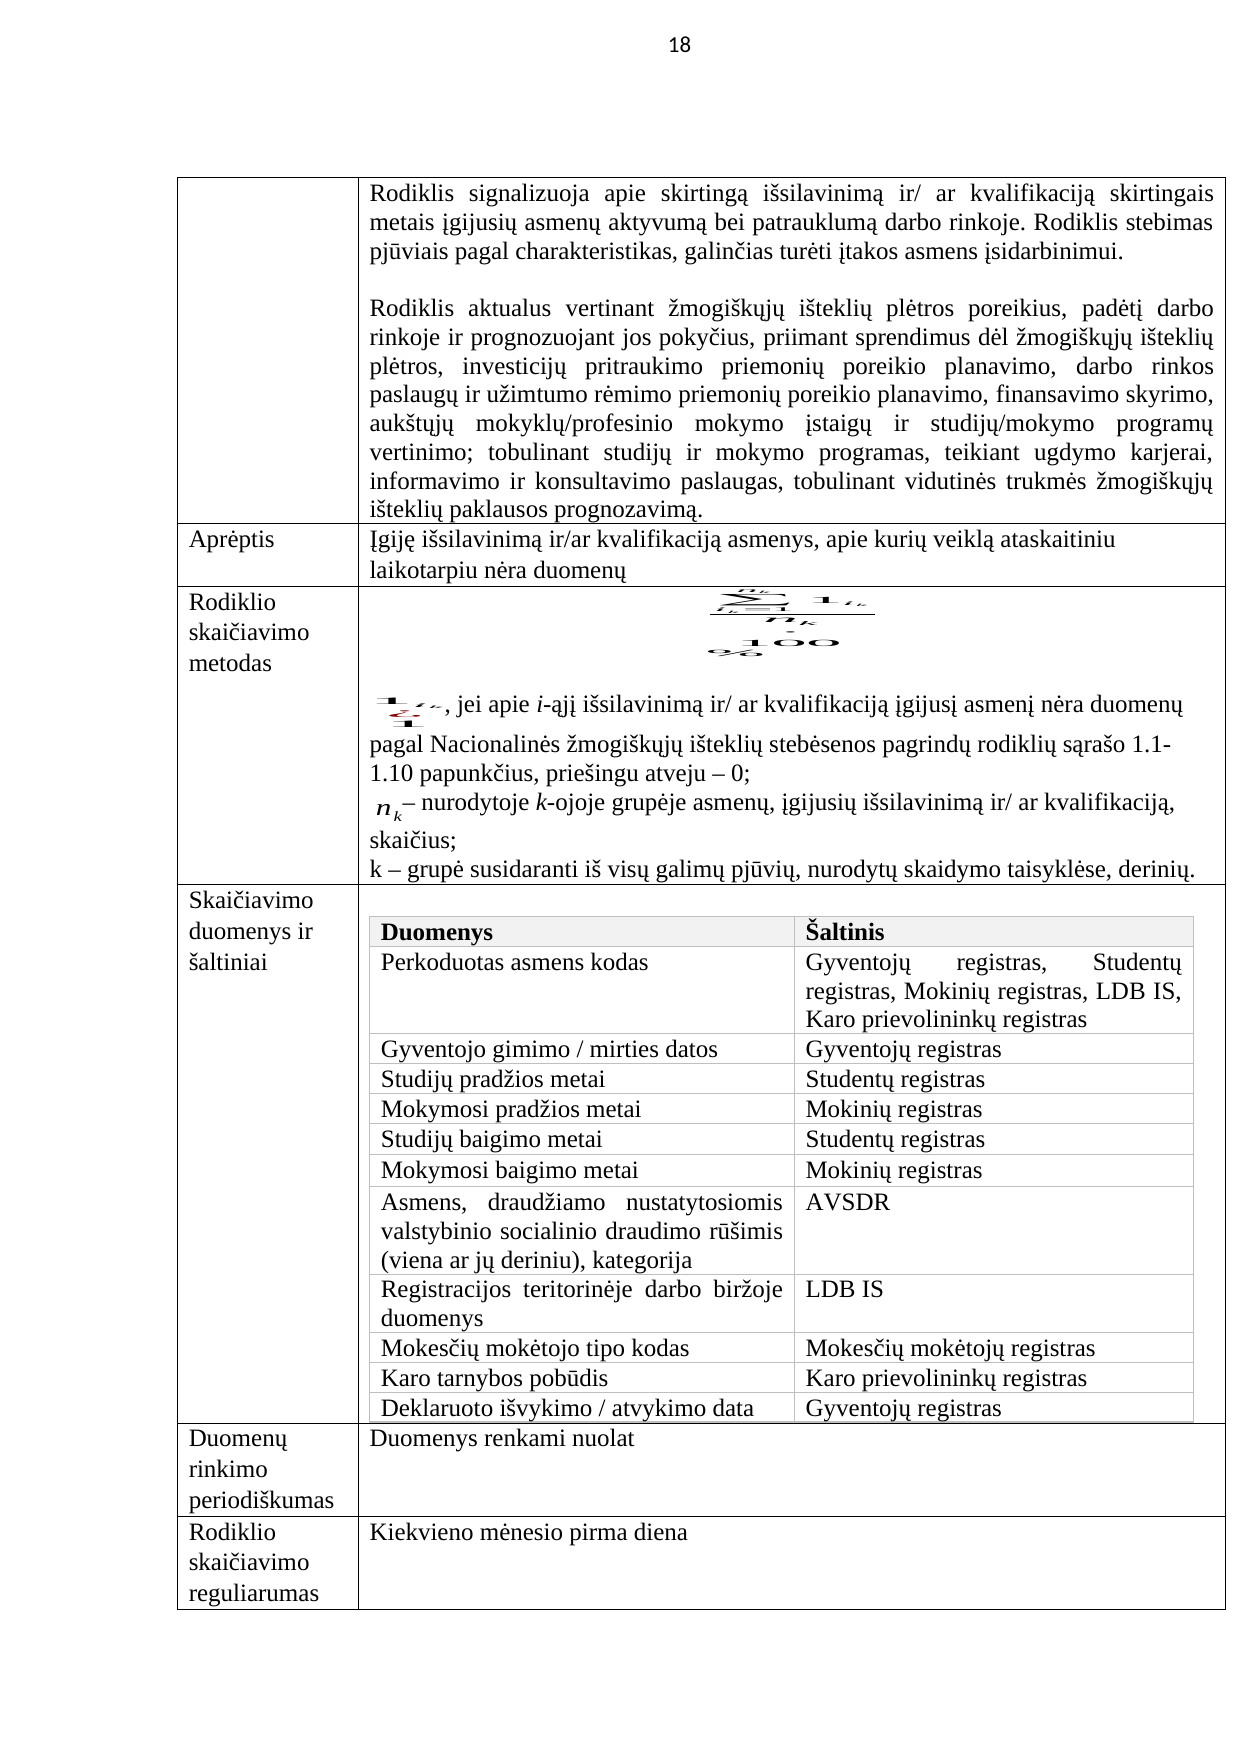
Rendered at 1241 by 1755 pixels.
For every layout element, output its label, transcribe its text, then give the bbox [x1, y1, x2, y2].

table_cell Gyventojų registras [795, 1393, 1193, 1421]
table_cell Deklaruoto išvykimo / atvykimo data [370, 1393, 794, 1421]
table_cell LDB IS [795, 1275, 1193, 1332]
table_cell Rodiklio skaičiavimo reguliarumas [178, 1517, 358, 1609]
table_cell Įgiję išsilavinimą ir/ar kvalifikaciją asmenys, apie kurių veiklą ataskaitiniu laikotarpiu nėra duomenų [359, 524, 1225, 586]
table_header Šaltinis [795, 917, 1193, 946]
table_cell Studentų registras [795, 1124, 1193, 1154]
table_cell [359, 885, 1225, 1422]
table_cell Duomenys renkami nuolat [359, 1424, 1225, 1516]
table_cell Kiekvieno mėnesio pirma diena [359, 1517, 1225, 1609]
table_cell Mokymosi pradžios metai [370, 1094, 794, 1123]
table_cell [178, 178, 358, 523]
table_cell Registracijos teritorinėje darbo biržoje duomenys [370, 1275, 794, 1332]
table_cell Rodiklio skaičiavimo metodas [178, 587, 358, 884]
table_cell Mokinių registras [795, 1094, 1193, 1123]
table_cell Mokesčių mokėtojų registras [795, 1333, 1193, 1362]
table_cell Rodiklis signalizuoja apie skirtingą išsilavinimą ir/ ar kvalifikaciją skirtingais metais įgijusių asmenų aktyvumą bei patrauklumą darbo rinkoje. Rodiklis stebimas pjūviais pagal charakteristikas, galinčias turėti įtakos asmens įsidarbinimui. Rodiklis aktualus vertinant žmogiškųjų išteklių plėtros poreikius, padėtį darbo rinkoje ir prognozuojant jos pokyčius, priimant sprendimus dėl žmogiškųjų išteklių plėtros, investicijų pritraukimo priemonių poreikio planavimo, darbo rinkos paslaugų ir užimtumo rėmimo priemonių poreikio planavimo, finansavimo skyrimo, aukštųjų mokyklų/profesinio mokymo įstaigų ir studijų/mokymo programų vertinimo; tobulinant studijų ir mokymo programas, teikiant ugdymo karjerai, informavimo ir konsultavimo paslaugas, tobulinant vidutinės trukmės žmogiškųjų išteklių paklausos prognozavimą. [359, 178, 1225, 523]
table_cell Studentų registras [795, 1064, 1193, 1093]
table_cell Karo prievolininkų registras [795, 1363, 1193, 1392]
table_cell Gyventojų registras [795, 1034, 1193, 1063]
table_cell Skaičiavimo duomenys ir šaltiniai [178, 885, 358, 1422]
table_header Duomenys [370, 917, 794, 946]
table_cell Perkoduotas asmens kodas [370, 947, 794, 1033]
table_cell Asmens, draudžiamo nustatytosiomis valstybinio socialinio draudimo rūšimis (viena ar jų deriniu), kategorija [370, 1187, 794, 1273]
table_cell , jei apie i-ąjį išsilavinimą ir/ ar kvalifikaciją įgijusį asmenį nėra duomenų pagal Nacionalinės žmogiškųjų išteklių stebėsenos pagrindų rodiklių sąrašo 1.1-1.10 papunkčius, priešingu atveju – 0; – nurodytoje k-ojoje grupėje asmenų, įgijusių išsilavinimą ir/ ar kvalifikaciją, skaičius; k – grupė susidaranti iš visų galimų pjūvių, nurodytų skaidymo taisyklėse, derinių. [359, 587, 1225, 884]
table_cell Duomenų rinkimo periodiškumas [178, 1424, 358, 1516]
table_cell Aprėptis [178, 524, 358, 586]
table_cell Mokymosi baigimo metai [370, 1155, 794, 1186]
table_cell Studijų baigimo metai [370, 1124, 794, 1154]
table_cell Studijų pradžios metai [370, 1064, 794, 1093]
table_cell Mokinių registras [795, 1155, 1193, 1186]
table_cell Gyventojo gimimo / mirties datos [370, 1034, 794, 1063]
table_cell AVSDR [795, 1187, 1193, 1273]
table_cell Mokesčių mokėtojo tipo kodas [370, 1333, 794, 1362]
table_cell Karo tarnybos pobūdis [370, 1363, 794, 1392]
table_cell Gyventojų registras, Studentų registras, Mokinių registras, LDB IS, Karo prievolininkų registras [795, 947, 1193, 1033]
